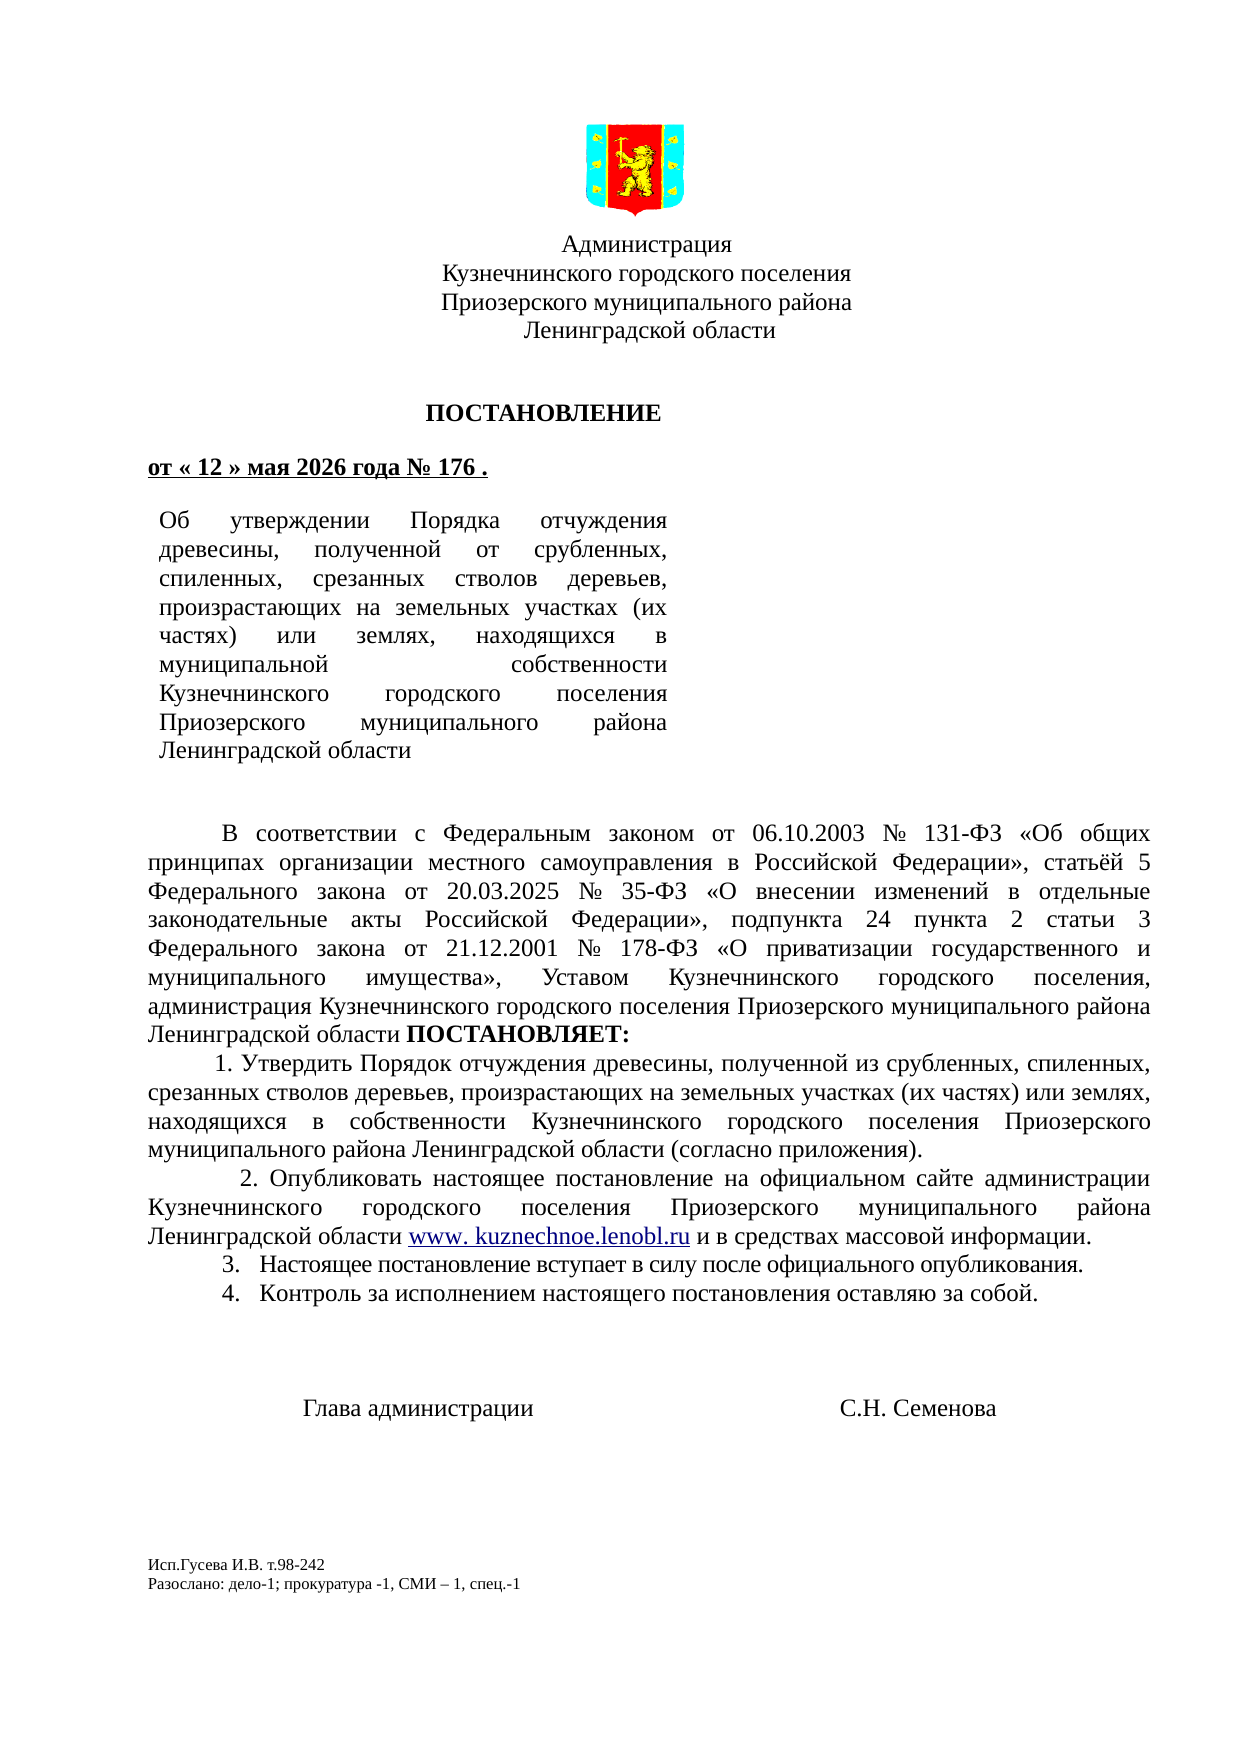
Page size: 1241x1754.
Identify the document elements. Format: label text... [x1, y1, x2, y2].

text В соответствии с Федеральным законом от 06.10.2003 № 131-ФЗ «Об общих принципах организации местного самоуправления в Российской Федерации», статьёй 5 Федерального закона от 20.03.2025 № 35-ФЗ «О внесении изменений в отдельные законодательные акты Российской Федерации», подпункта 24 пункта 2 статьи 3 Федерального закона от 21.12.2001 № 178-ФЗ «О приватизации государственного и муниципального имущества», Уставом Кузнечнинского городского поселения, администрация Кузнечнинского городского поселения Приозерского муниципального района Ленинградской области ПОСТАНОВЛЯЕТ: [148, 818, 1152, 1048]
list Контроль за исполнением настоящего постановления оставляю за собой. [222, 1278, 1152, 1307]
text Кузнечнинского городского поселения [148, 258, 1152, 287]
text Разослано: дело-1; прокуратура -1, СМИ – 1, спец.-1 [148, 1574, 1152, 1593]
text 1. Утвердить Порядок отчуждения древесины, полученной из срубленных, спиленных, срезанных стволов деревьев, произрастающих на земельных участках (их частях) или землях, находящихся в собственности Кузнечнинского городского поселения Приозерского муниципального района Ленинградской области (согласно приложения). [148, 1048, 1152, 1163]
text Глава администрации С.Н. Семенова [148, 1393, 1152, 1422]
text от « 12 » мая 2026 года № 176 . [148, 452, 1152, 481]
text 2. Опубликовать настоящее постановление на официальном сайте администрации Кузнечнинского городского поселения Приозерского муниципального района Ленинградской области www. kuznechnoe.lenobl.ru и в средствах массовой информации. [148, 1163, 1152, 1249]
text Администрация [148, 229, 1152, 258]
text Исп.Гусева И.В. т.98-242 [148, 1555, 1152, 1574]
list Настоящее постановление вступает в силу после официального опубликования. [222, 1249, 1152, 1278]
text Приозерского муниципального района [148, 287, 1152, 315]
text Ленинградской области [148, 315, 1152, 344]
text ПОСТАНОВЛЕНИЕ [148, 398, 1152, 427]
table_header Об утверждении Порядка отчуждения древесины, полученной от срубленных, спиленных, срезанных стволов деревьев, произрастающих на земельных участках (их частях) или землях, находящихся в муниципальной собственности Кузнечнинского городского поселения Приозерского муниципального района Ленинградской области [148, 506, 679, 764]
